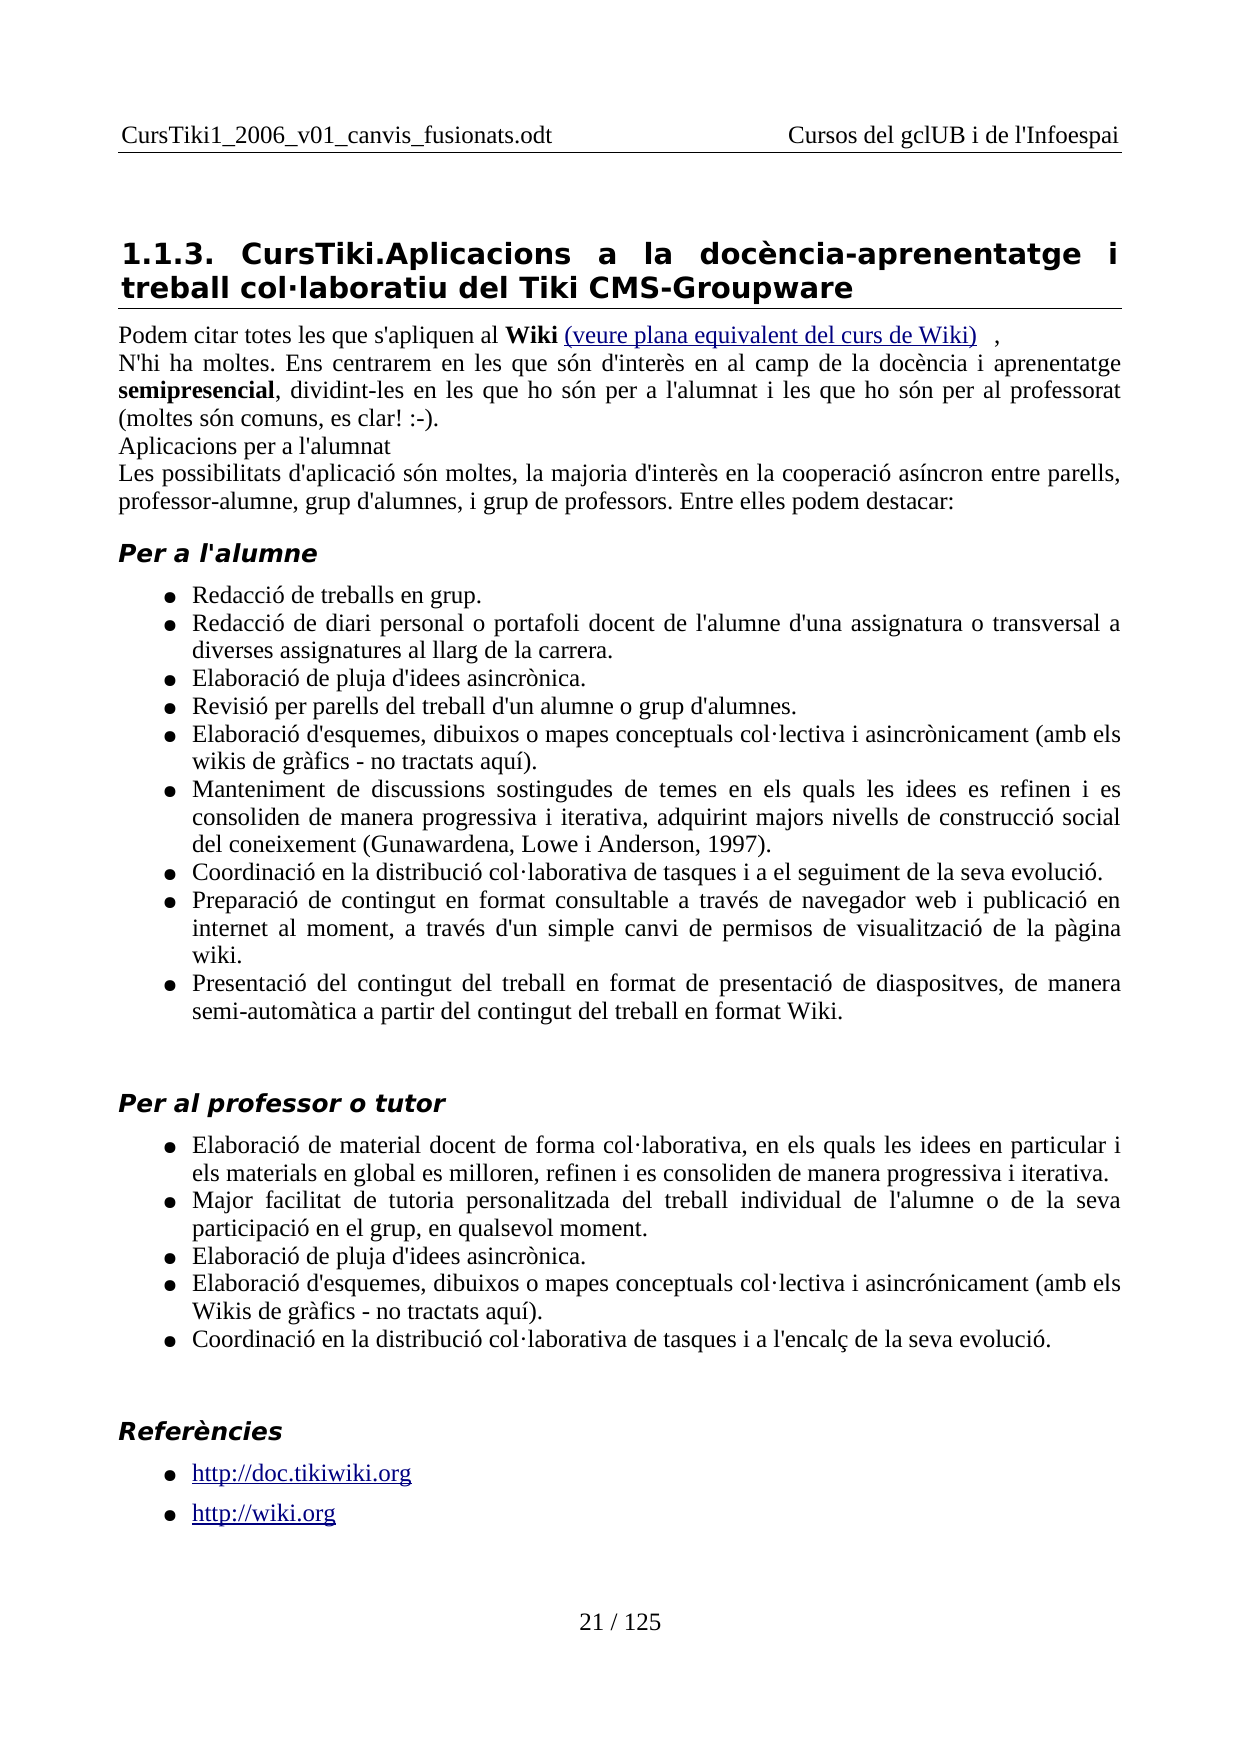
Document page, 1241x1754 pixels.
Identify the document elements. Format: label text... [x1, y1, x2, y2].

subtitle Referències [118, 1418, 1122, 1447]
list Redacció de diari personal o portafoli docent de l'alumne d'una assignatura o transversal a diverses assignatures al llarg de la carrera. [162, 609, 1122, 664]
list Coordinació en la distribució col·laborativa de tasques i a l'encalç de la seva evolució. [162, 1325, 1122, 1353]
list http://wiki.org [162, 1499, 1122, 1527]
text Les possibilitats d'aplicació són moltes, la majoria d'interès en la cooperació asíncron entre parells, professor-alumne, grup d'alumnes, i grup de professors. Entre elles podem destacar: [118, 459, 1122, 515]
text Aplicacions per a l'alumnat [118, 432, 1122, 459]
list Revisió per parells del treball d'un alumne o grup d'alumnes. [162, 692, 1122, 720]
subtitle Per al professor o tutor [118, 1090, 1122, 1118]
list Elaboració de pluja d'idees asincrònica. [162, 1242, 1122, 1269]
list Preparació de contingut en format consultable a través de navegador web i publicació en internet al moment, a través d'un simple canvi de permisos de visualització de la pàgina wiki. [162, 886, 1122, 969]
list Coordinació en la distribució col·laborativa de tasques i a el seguiment de la seva evolució. [162, 858, 1122, 886]
subtitle 1.1.3. CursTiki.Aplicacions a la docència-aprenentatge i treball col·laboratiu del Tiki CMS-Groupware [118, 234, 1122, 308]
list Major facilitat de tutoria personalitzada del treball individual de l'alumne o de la seva participació en el grup, en qualsevol moment. [162, 1186, 1122, 1242]
list Elaboració de material docent de forma col·laborativa, en els quals les idees en particular i els materials en global es milloren, refinen i es consoliden de manera progressiva i iterativa. [162, 1131, 1122, 1186]
list Elaboració d'esquemes, dibuixos o mapes conceptuals col·lectiva i asincrònicament (amb els wikis de gràfics - no tractats aquí). [162, 720, 1122, 775]
list Presentació del contingut del treball en format de presentació de diaspositves, de manera semi-automàtica a partir del contingut del treball en format Wiki. [162, 969, 1122, 1024]
list Elaboració d'esquemes, dibuixos o mapes conceptuals col·lectiva i asincrónicament (amb els Wikis de gràfics - no tractats aquí). [162, 1269, 1122, 1325]
list http://doc.tikiwiki.org [162, 1459, 1122, 1487]
list Elaboració de pluja d'idees asincrònica. [162, 664, 1122, 692]
subtitle Per a l'alumne [118, 540, 1122, 569]
list Manteniment de discussions sostingudes de temes en els quals les idees es refinen i es consoliden de manera progressiva i iterativa, adquirint majors nivells de construcció social del coneixement (Gunawardena, Lowe i Anderson, 1997). [162, 775, 1122, 858]
text Podem citar totes les que s'apliquen al Wiki (veure plana equivalent del curs de Wiki) , N'hi ha moltes. Ens centrarem en les que són d'interès en al camp de la docència i aprenentatge semipresencial, dividint-les en les que ho són per a l'alumnat i les que ho són per al professorat (moltes són comuns, es clar! :-). [118, 321, 1122, 432]
list Redacció de treballs en grup. [162, 581, 1122, 609]
